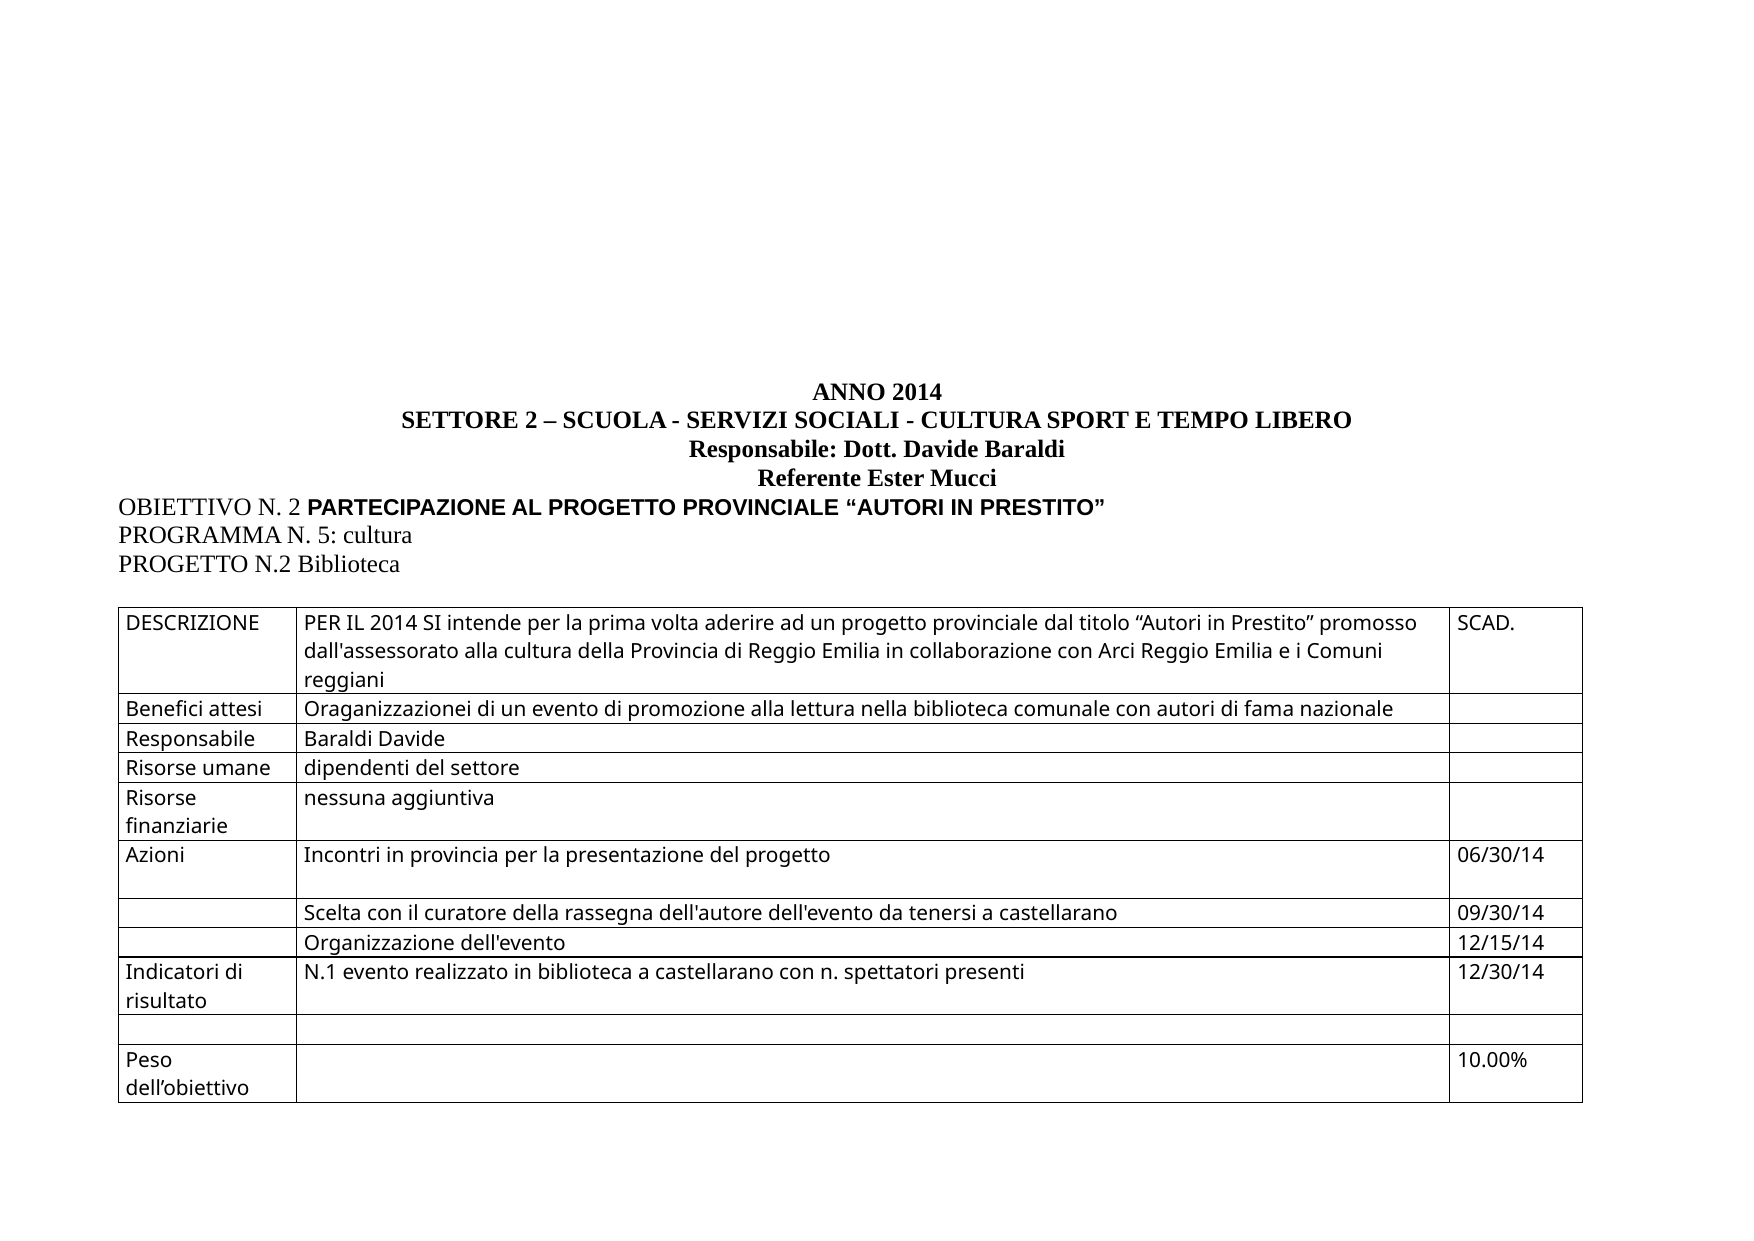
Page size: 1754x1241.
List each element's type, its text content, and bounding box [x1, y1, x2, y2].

table_cell 30/09/14 [1450, 899, 1582, 927]
text OBIETTIVO N. 2 Partecipazione al progetto provinciale “Autori in Prestito” [118, 492, 1636, 521]
table_cell [297, 1015, 1449, 1044]
table_cell Incontri in provincia per la presentazione del progetto [297, 841, 1449, 897]
text PROGETTO N.2 Biblioteca [118, 549, 1636, 578]
table_cell [1450, 1015, 1582, 1044]
table_cell Risorse finanziarie [119, 783, 296, 839]
table_cell Risorse umane [119, 753, 296, 782]
table_header PER IL 2014 SI intende per la prima volta aderire ad un progetto provinciale dal titolo “Autori in Prestito” promosso dall'assessorato alla cultura della Provincia di Reggio Emilia in collaborazione con Arci Reggio Emilia e i Comuni reggiani [297, 608, 1449, 693]
table_cell 10,00% [1450, 1045, 1582, 1102]
text Referente Ester Mucci [118, 463, 1636, 492]
table_cell nessuna aggiuntiva [297, 783, 1449, 839]
text PROGRAMMA N. 5: cultura [118, 521, 1636, 549]
text SETTORE 2 – SCUOLA - SERVIZI SOCIALI - CULTURA SPORT E TEMPO LIBERO [118, 406, 1636, 434]
table_cell Benefici attesi [119, 694, 296, 723]
table_cell dipendenti del settore [297, 753, 1449, 782]
table_cell [1450, 694, 1582, 723]
table_cell [1450, 753, 1582, 782]
table_cell Peso dell’obiettivo [119, 1045, 296, 1102]
table_cell Oraganizzazionei di un evento di promozione alla lettura nella biblioteca comunale con autori di fama nazionale [297, 694, 1449, 723]
table_cell 15/12/14 [1450, 928, 1582, 956]
table_cell Responsabile [119, 724, 296, 752]
table_cell Baraldi Davide [297, 724, 1449, 752]
table_cell [119, 1015, 296, 1044]
table_header SCAD. [1450, 608, 1582, 693]
text ANNO 2014 [118, 377, 1636, 406]
table_cell Organizzazione dell'evento [297, 928, 1449, 956]
table_cell [1450, 724, 1582, 752]
table_cell N.1 evento realizzato in biblioteca a castellarano con n. spettatori presenti [297, 958, 1449, 1014]
table_cell 30/12/14 [1450, 958, 1582, 1014]
table_header DESCRIZIONE [119, 608, 296, 693]
table_cell Azioni [119, 841, 296, 897]
text Responsabile: Dott. Davide Baraldi [118, 434, 1636, 463]
table_cell [119, 928, 296, 956]
table_cell [1450, 783, 1582, 839]
table_cell Scelta con il curatore della rassegna dell'autore dell'evento da tenersi a castellarano [297, 899, 1449, 927]
table_cell 30/06/14 [1450, 841, 1582, 897]
table_cell [297, 1045, 1449, 1102]
table_cell [119, 899, 296, 927]
table_cell Indicatori di risultato [119, 958, 296, 1014]
